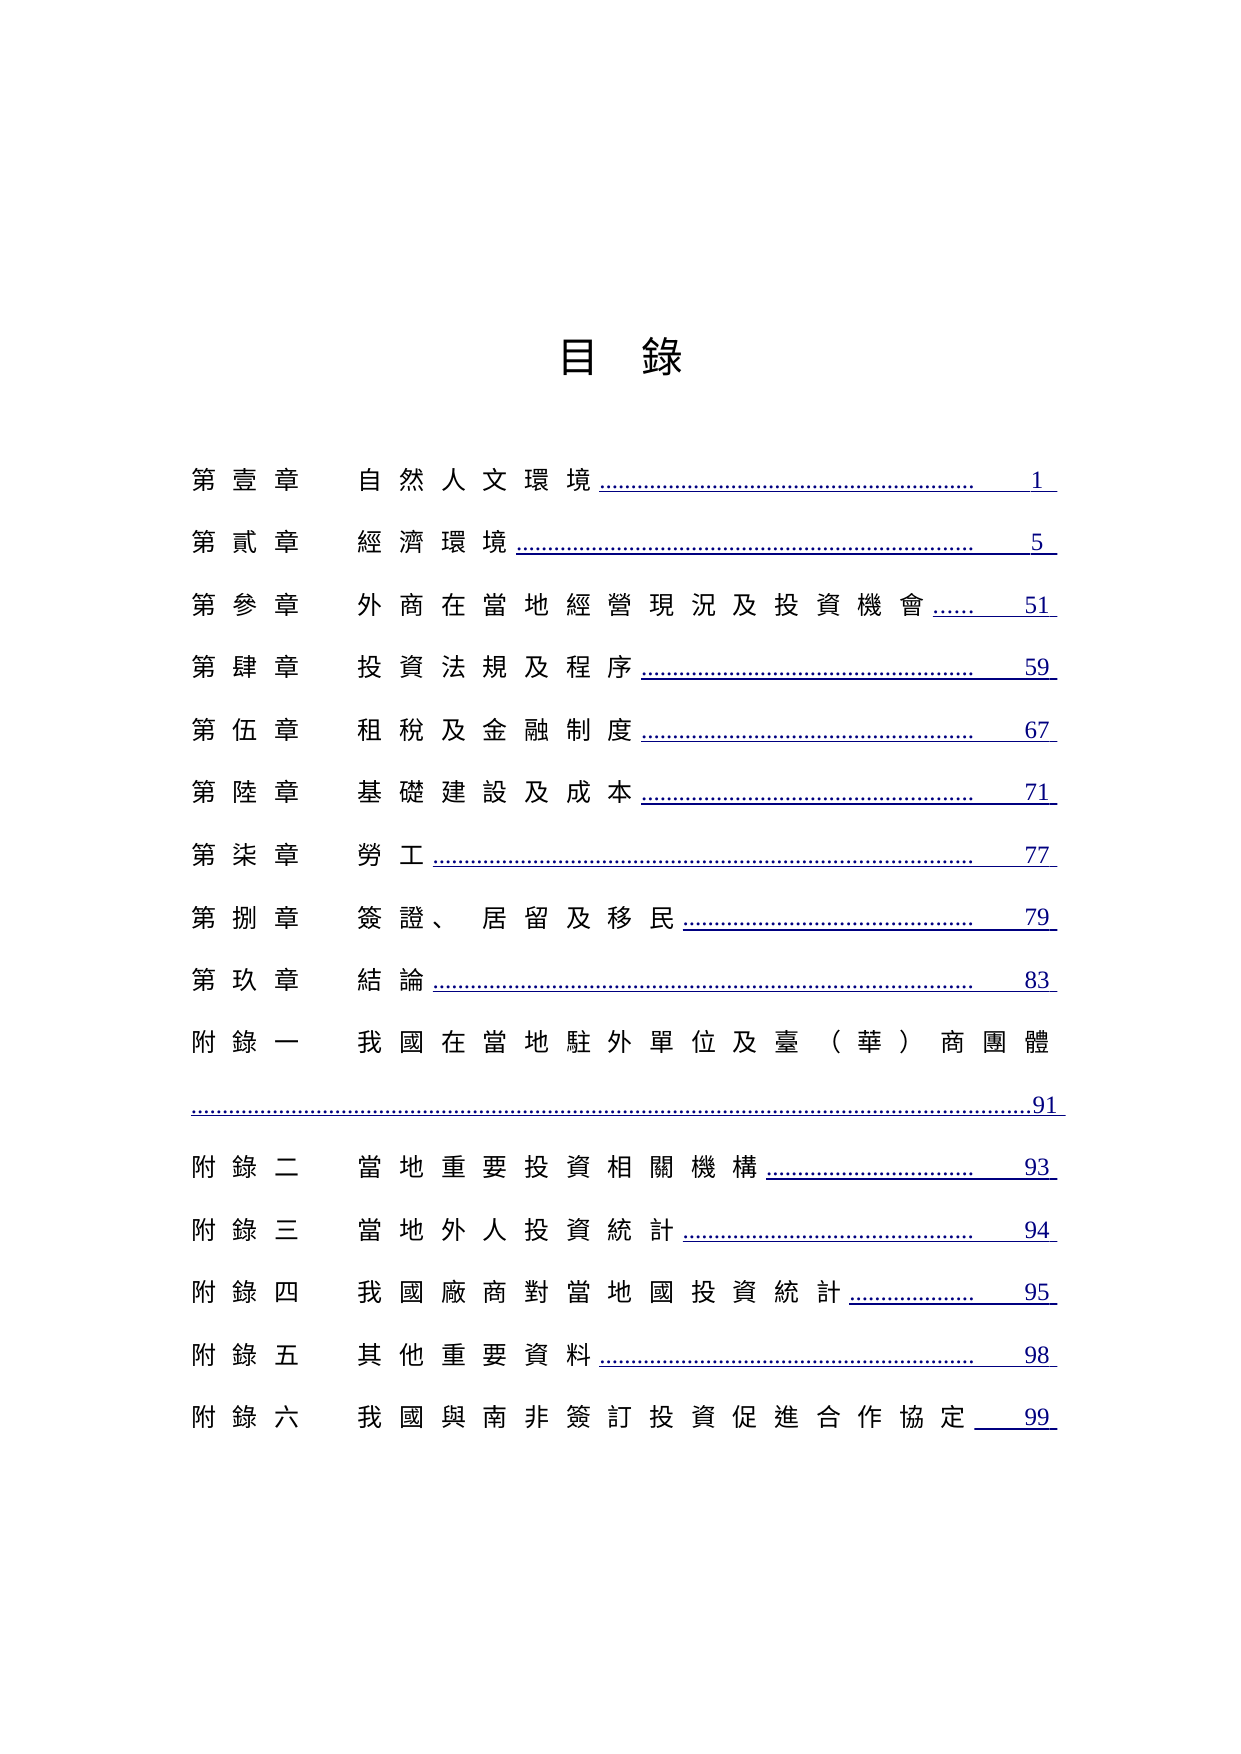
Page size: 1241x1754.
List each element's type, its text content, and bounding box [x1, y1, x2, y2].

text 第陸章 基礎建設及成本 71 [183, 750, 1058, 813]
text 附錄一 我國在當地駐外單位及臺（華）商團體 91 [183, 1000, 1058, 1125]
text 附錄五 其他重要資料 98 [183, 1313, 1058, 1375]
text 附錄四 我國廠商對當地國投資統計 95 [183, 1250, 1058, 1313]
text 第肆章 投資法規及程序 59 [183, 625, 1058, 688]
text 第壹章 自然人文環境 1 [183, 438, 1058, 500]
text 目 錄 [183, 313, 1058, 375]
text 第貳章 經濟環境 5 [183, 500, 1058, 563]
text 附錄二 當地重要投資相關機構 93 [183, 1125, 1058, 1188]
text 第捌章 簽證、居留及移民 79 [183, 875, 1058, 938]
text 第參章 外商在當地經營現況及投資機會 51 [183, 563, 1058, 625]
text 第柒章 勞工 77 [183, 813, 1058, 875]
text 附錄三 當地外人投資統計 94 [183, 1188, 1058, 1250]
text 第伍章 租稅及金融制度 67 [183, 688, 1058, 750]
text 第玖章 結論 83 [183, 938, 1058, 1000]
text 附錄六 我國與南非簽訂投資促進合作協定 99 [183, 1375, 1058, 1438]
